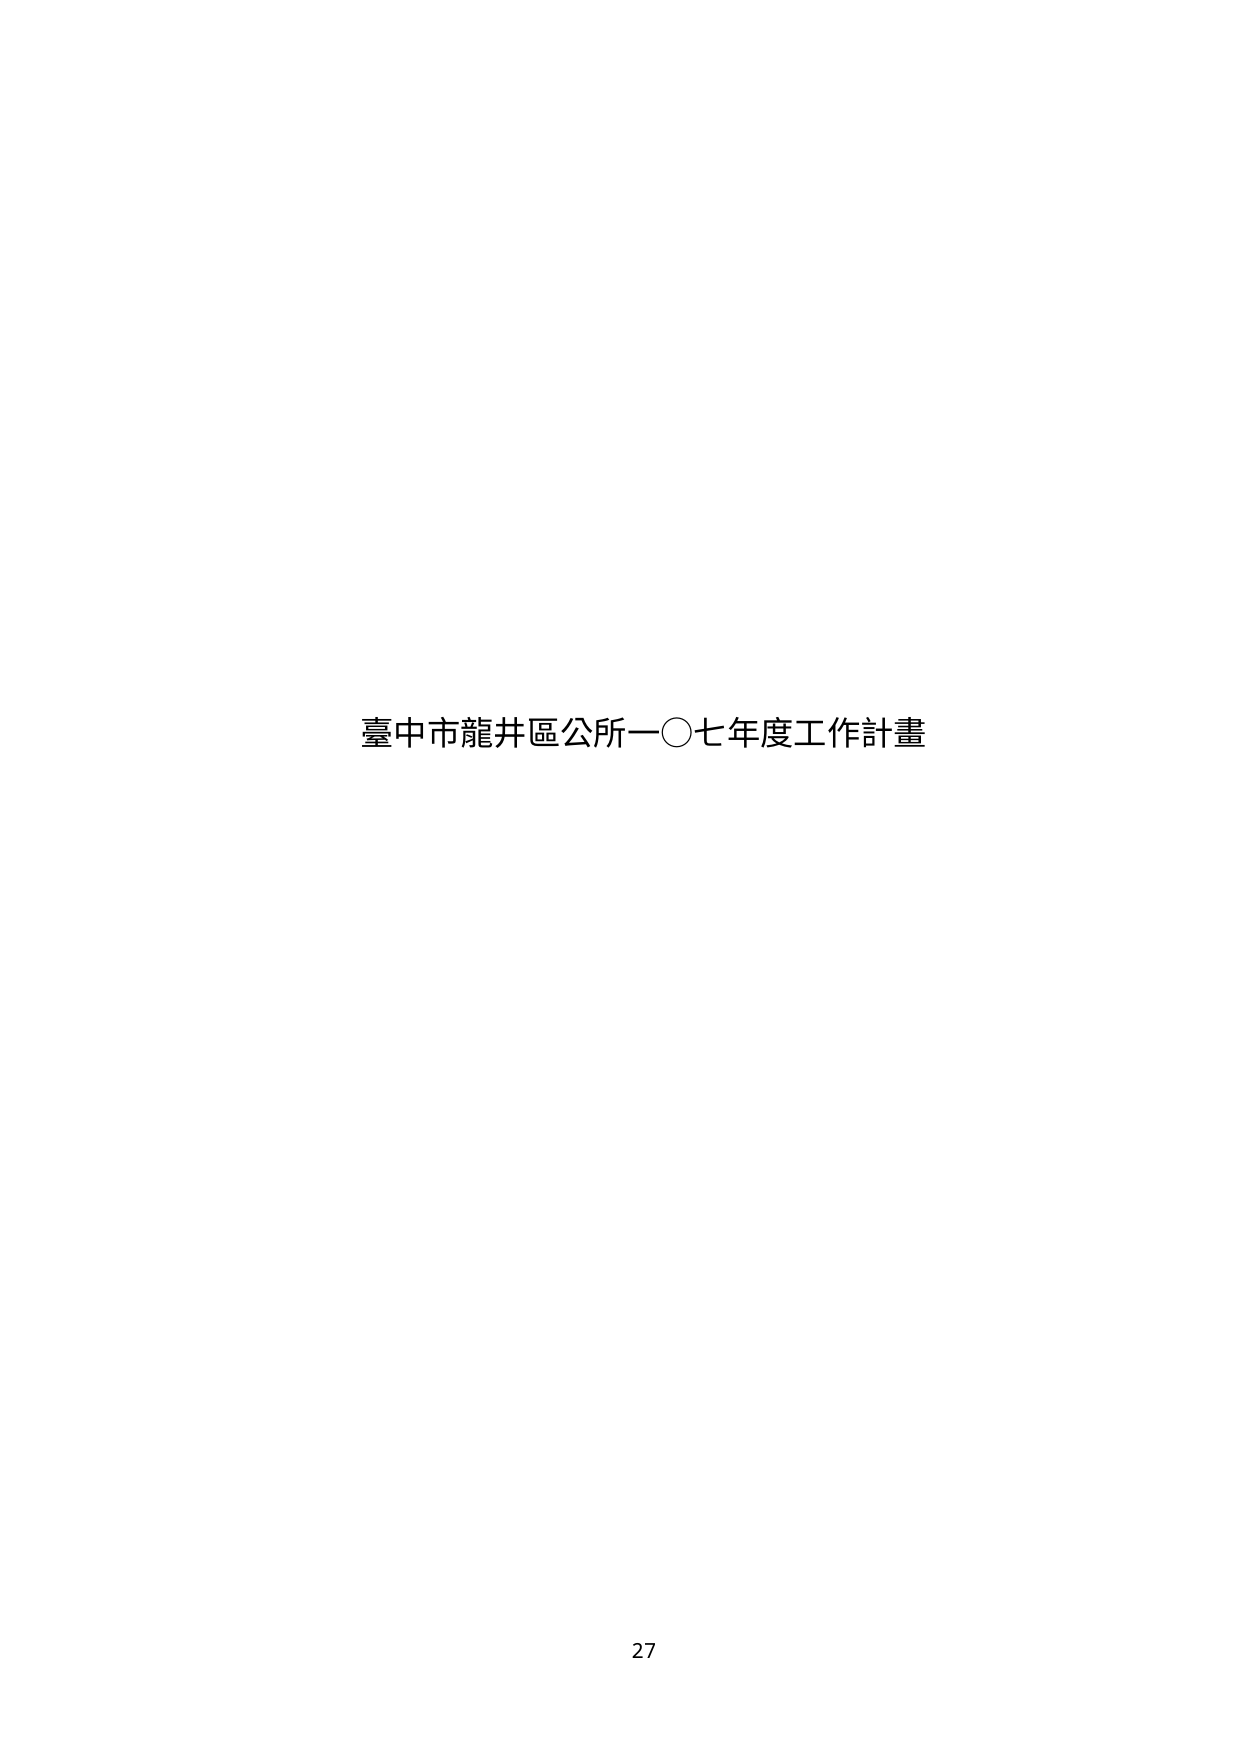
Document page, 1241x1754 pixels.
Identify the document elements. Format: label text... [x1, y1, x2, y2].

text 臺中市龍井區公所一○七年度工作計畫 [106, 689, 1181, 752]
